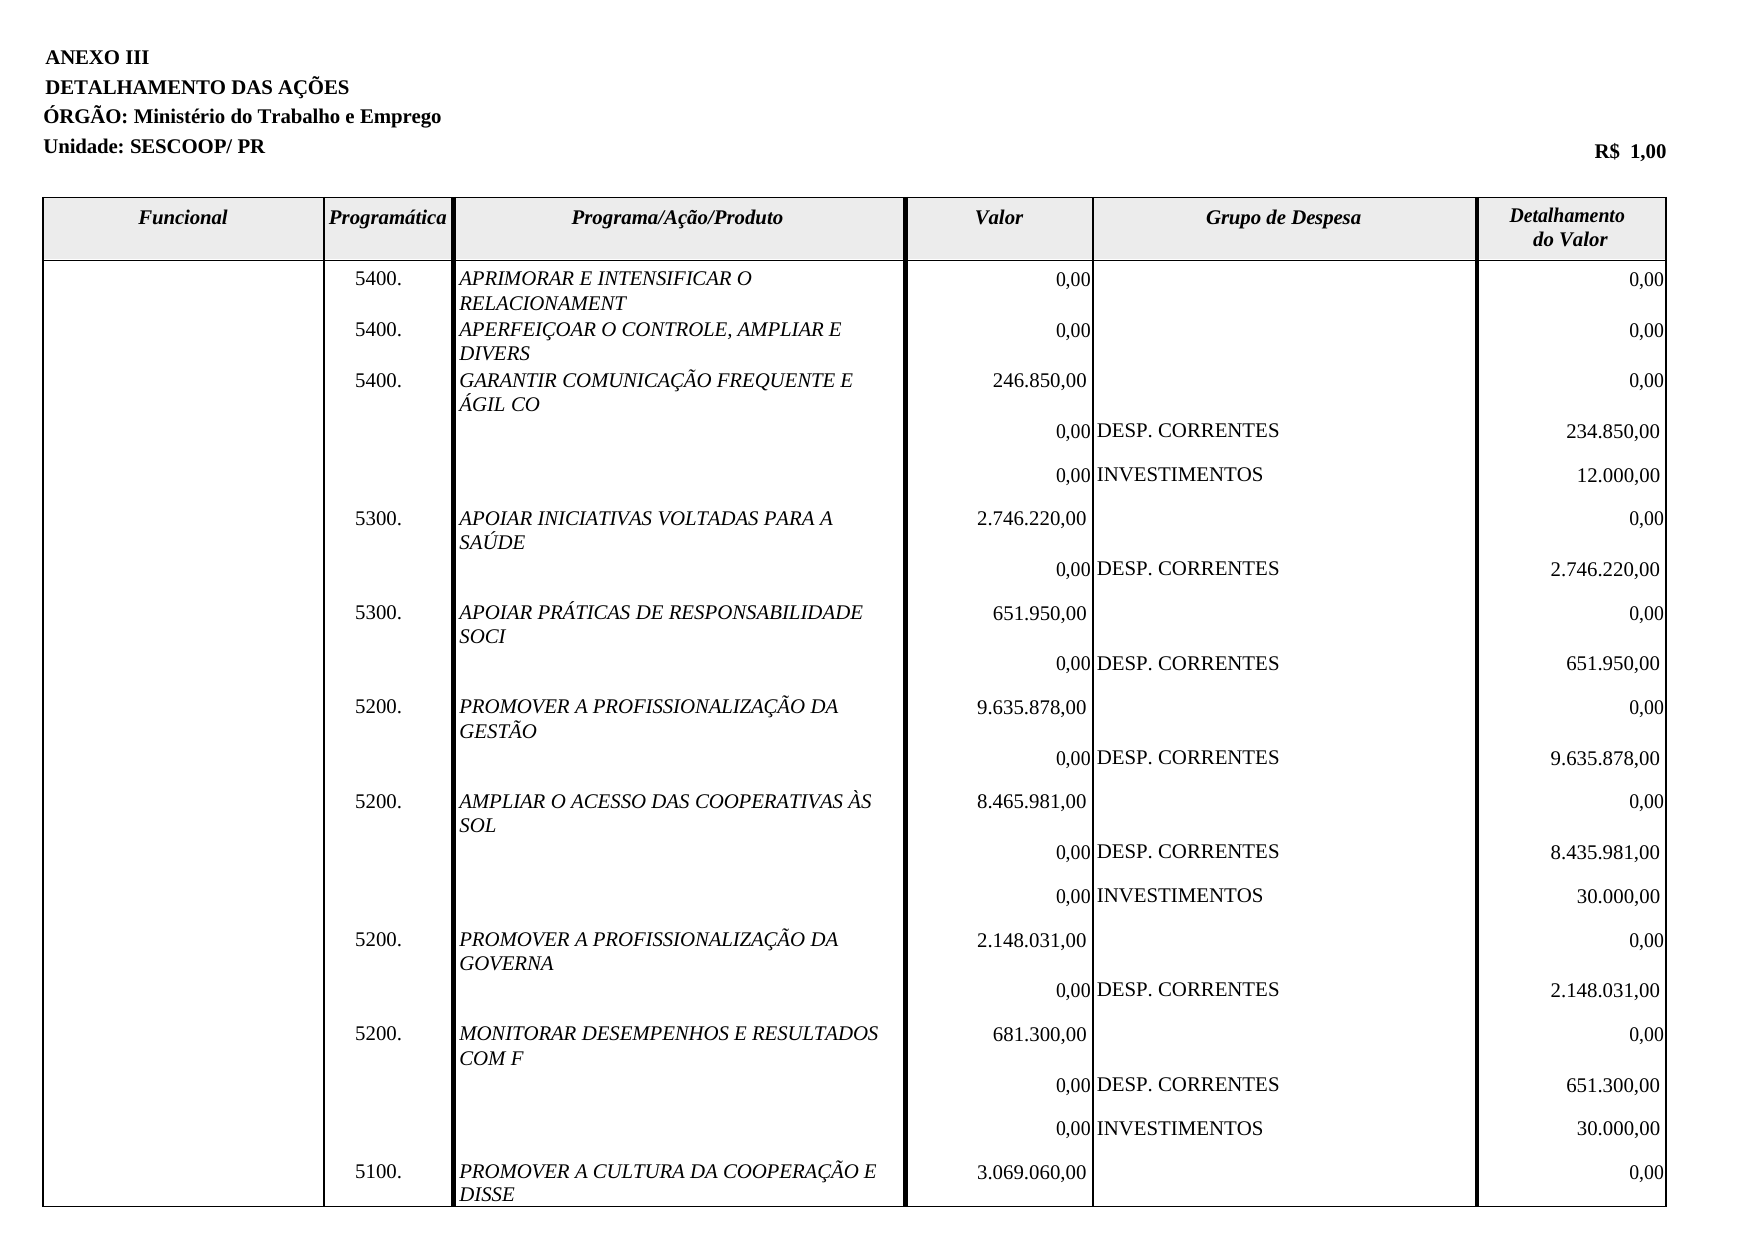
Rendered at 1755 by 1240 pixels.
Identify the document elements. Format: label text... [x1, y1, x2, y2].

table_cell [1094, 916, 1475, 951]
table_cell [325, 838, 451, 872]
table_cell INVESTIMENTOS [1094, 872, 1475, 916]
table_cell DESP. CORRENTES [1094, 261, 1475, 451]
table_cell [908, 624, 1092, 649]
table_cell 234.850,00 [1479, 416, 1665, 451]
table_cell SOL [456, 813, 903, 837]
table_cell [456, 554, 903, 589]
table_cell [1094, 1045, 1475, 1070]
table_cell 0,00 [1479, 1010, 1665, 1045]
table_cell 30.000,00 [1479, 1105, 1665, 1148]
table_cell [1479, 813, 1665, 837]
table_cell 0,00 [1479, 495, 1665, 529]
table_cell 0,00 [908, 649, 1092, 683]
table_cell PROMOVER A CULTURA DA COOPERAÇÃO E [456, 1149, 903, 1183]
table_cell 0,00 [1479, 261, 1665, 290]
table_cell 651.950,00 [1479, 649, 1665, 683]
table_cell 0,00 [908, 1105, 1092, 1148]
table_cell DESP. CORRENTES [1094, 743, 1475, 778]
table_cell [456, 451, 903, 495]
table_cell [456, 649, 903, 683]
table_cell 8.435.981,00 [1479, 838, 1665, 872]
table_cell PROMOVER A PROFISSIONALIZAÇÃO DA [456, 684, 903, 718]
table_cell 0,00 [908, 416, 1092, 451]
table_cell [325, 649, 451, 683]
table_cell [1094, 589, 1475, 624]
table_cell [1479, 624, 1665, 649]
table_cell 5400. [325, 261, 451, 290]
table_header Programa/Ação/Produto [456, 198, 903, 259]
table_cell DIVERS [456, 341, 903, 366]
table_cell SAÚDE [456, 530, 903, 554]
table_cell [325, 951, 451, 976]
table_cell SOCI [456, 624, 903, 649]
table_cell 2.746.220,00 [1479, 554, 1665, 589]
table_cell [908, 813, 1092, 837]
table_cell 5100. [325, 1149, 451, 1206]
table_cell APERFEIÇOAR O CONTROLE, AMPLIAR E [456, 315, 903, 341]
table_cell 5200. [325, 916, 451, 951]
table_cell 8.465.981,00 [908, 778, 1092, 813]
table_cell 0,00 [1479, 366, 1665, 391]
table_cell 5200. [325, 778, 451, 813]
table_cell [908, 1045, 1092, 1070]
table_cell 0,00 [1479, 589, 1665, 624]
table_cell 30.000,00 [1479, 872, 1665, 916]
table_cell [456, 838, 903, 872]
table_cell GOVERNA [456, 951, 903, 976]
table_cell 0,00 [908, 838, 1092, 872]
table_cell [325, 1045, 451, 1070]
table_cell [456, 743, 903, 778]
table_cell 0,00 [1479, 778, 1665, 813]
table_header Grupo de Despesa [1094, 198, 1475, 259]
table_cell DISSE [456, 1183, 903, 1206]
table_cell [1479, 290, 1665, 315]
table_cell [1479, 341, 1665, 366]
table_cell [325, 1070, 451, 1105]
table_cell [1094, 1010, 1475, 1045]
table_cell [325, 416, 451, 451]
table_cell 651.300,00 [1479, 1070, 1665, 1105]
table_cell [1479, 1045, 1665, 1070]
table_cell [1479, 391, 1665, 416]
table_cell 246.850,00 [908, 366, 1092, 391]
table_cell 2.148.031,00 [1479, 976, 1665, 1010]
table_cell [325, 976, 451, 1010]
table_cell [456, 872, 903, 916]
table_cell [908, 391, 1092, 416]
table_header Detalhamento do Valor [1479, 198, 1665, 259]
table_cell [325, 624, 451, 649]
table_cell [325, 1105, 451, 1148]
table_cell [1094, 684, 1475, 718]
table_cell [1479, 951, 1665, 976]
table_cell 5300. [325, 589, 451, 624]
table_cell [325, 530, 451, 554]
table_cell 0,00 [908, 1070, 1092, 1105]
table_cell GARANTIR COMUNICAÇÃO FREQUENTE E [456, 366, 903, 391]
table_cell 5200. [325, 684, 451, 718]
table_cell 0,00 [908, 976, 1092, 1010]
table_cell [325, 451, 451, 495]
table_cell 5400. [325, 315, 451, 341]
table_cell [456, 1105, 903, 1148]
table_cell [1094, 530, 1475, 554]
table_cell [325, 872, 451, 916]
table_cell ÁGIL CO [456, 391, 903, 416]
table_header Programática [325, 198, 451, 259]
table_cell 0,00 [908, 743, 1092, 778]
table_cell [325, 554, 451, 589]
table_cell 5200. [325, 1010, 451, 1045]
table_cell 0,00 [908, 261, 1092, 290]
table_cell GESTÃO [456, 718, 903, 743]
table_cell [908, 951, 1092, 976]
table_cell 3.069.060,00 [908, 1149, 1092, 1206]
table_cell APOIAR PRÁTICAS DE RESPONSABILIDADE [456, 589, 903, 624]
table_cell [325, 718, 451, 743]
table_cell [1479, 718, 1665, 743]
table_cell [908, 718, 1092, 743]
table_cell 5400. [325, 366, 451, 391]
table_cell DESP. CORRENTES [1094, 554, 1475, 589]
table_cell [908, 530, 1092, 554]
table_cell 0,00 [1479, 916, 1665, 951]
table_cell [325, 391, 451, 416]
table_cell [325, 743, 451, 778]
table_cell 2.746.220,00 [908, 495, 1092, 529]
table_cell COM F [456, 1045, 903, 1070]
table_cell [1094, 495, 1475, 529]
table_cell PROMOVER A PROFISSIONALIZAÇÃO DA [456, 916, 903, 951]
table_cell 0,00 [1479, 1149, 1665, 1206]
table_cell APRIMORAR E INTENSIFICAR O [456, 261, 903, 290]
table_cell 0,00 [1479, 315, 1665, 341]
table_cell [44, 261, 323, 1206]
table_cell RELACIONAMENT [456, 290, 903, 315]
table_cell 0,00 [908, 872, 1092, 916]
table_cell 0,00 [1479, 684, 1665, 718]
table_cell [908, 341, 1092, 366]
table_cell [325, 290, 451, 315]
table_cell DESP. CORRENTES [1094, 976, 1475, 1010]
table_cell 0,00 [908, 554, 1092, 589]
table_cell 12.000,00 [1479, 451, 1665, 495]
table_cell DESP. CORRENTES [1094, 649, 1475, 683]
table_cell MONITORAR DESEMPENHOS E RESULTADOS [456, 1010, 903, 1045]
table_header Valor [908, 198, 1092, 259]
table_cell 681.300,00 [908, 1010, 1092, 1045]
table_cell [456, 416, 903, 451]
table_cell [1094, 624, 1475, 649]
table_cell [908, 290, 1092, 315]
table_cell INVESTIMENTOS [1094, 1105, 1475, 1206]
table_cell [1094, 778, 1475, 813]
table_cell INVESTIMENTOS [1094, 451, 1475, 495]
table_cell [1094, 813, 1475, 837]
table_cell DESP. CORRENTES [1094, 1070, 1475, 1105]
table_cell 9.635.878,00 [1479, 743, 1665, 778]
table_cell [1479, 530, 1665, 554]
table_cell 2.148.031,00 [908, 916, 1092, 951]
table_cell 0,00 [908, 315, 1092, 341]
table_cell AMPLIAR O ACESSO DAS COOPERATIVAS ÀS [456, 778, 903, 813]
table_cell [1094, 951, 1475, 976]
table_cell 651.950,00 [908, 589, 1092, 624]
table_cell APOIAR INICIATIVAS VOLTADAS PARA A [456, 495, 903, 529]
table_cell 5300. [325, 495, 451, 529]
table_cell [325, 813, 451, 837]
table_cell 9.635.878,00 [908, 684, 1092, 718]
table_cell 0,00 [908, 451, 1092, 495]
table_cell DESP. CORRENTES [1094, 838, 1475, 872]
table_cell [325, 341, 451, 366]
table_cell [1094, 718, 1475, 743]
table_cell [456, 1070, 903, 1105]
table_cell [456, 976, 903, 1010]
table_header Funcional [44, 198, 323, 259]
